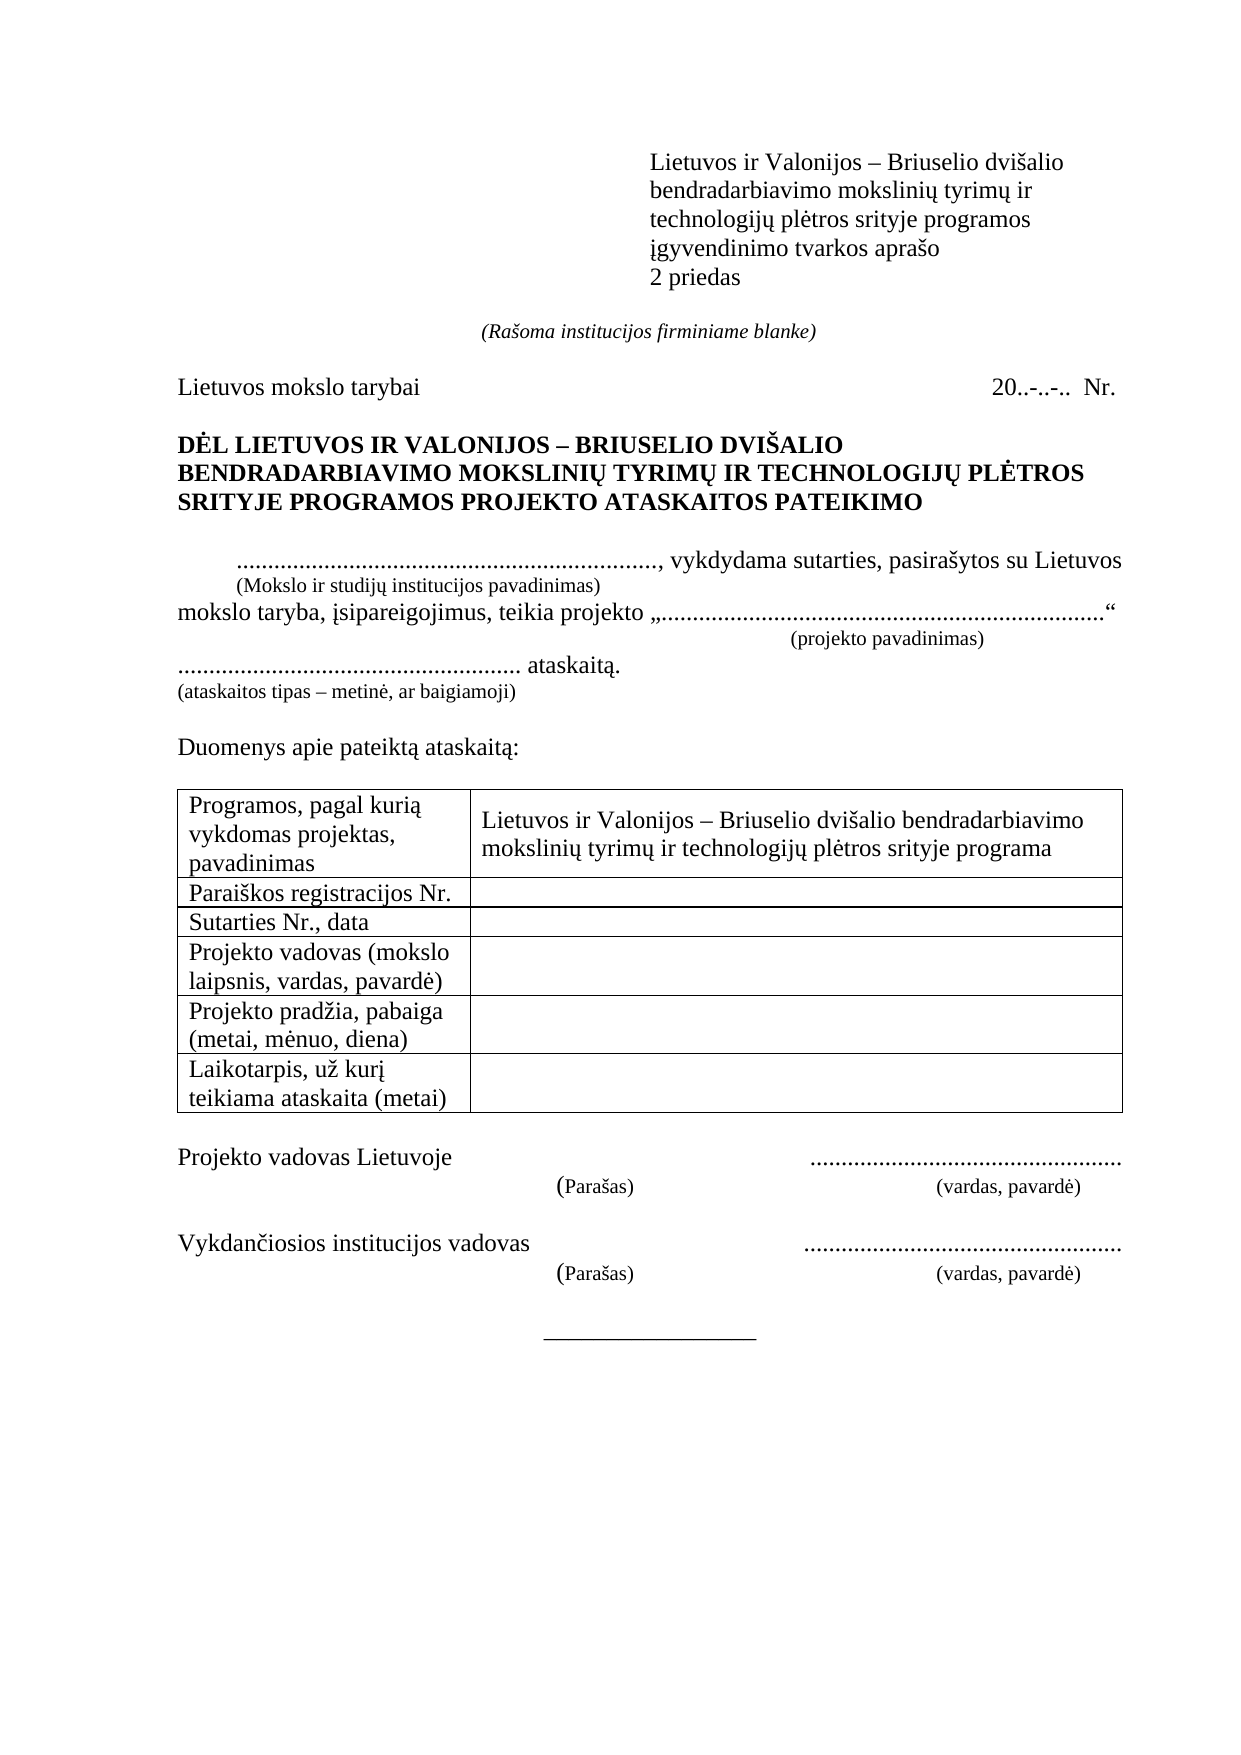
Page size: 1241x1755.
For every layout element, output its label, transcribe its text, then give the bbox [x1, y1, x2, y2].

table_cell Paraiškos registracijos Nr. [178, 878, 470, 906]
text Lietuvos mokslo tarybai 20..-..-.. Nr. [177, 372, 1122, 401]
text ... , vykdydama sutarties, pasirašytos su Lietuvos [177, 545, 1122, 573]
text ....................................................... ataskaitą. [177, 650, 1122, 679]
text Dėl Lietuvos ir Valonijos – Briuselio dvišalio bendradarbiavimo mokslinių tyrimų ir technologijų plėtros srityje programos PROJEKTO ATASKAITOS PATEIKIMO [177, 430, 1122, 516]
table_cell Laikotarpis, už kurį teikiama ataskaita (metai) [178, 1054, 470, 1112]
text mokslo taryba, įsipareigojimus, teikia projekto „ “ [177, 597, 1122, 626]
table_cell [471, 996, 1122, 1053]
text (projekto pavadinimas) [652, 626, 1122, 650]
text 2 priedas [649, 262, 1122, 291]
text (Rašoma institucijos firminiame blanke) [177, 319, 1122, 343]
text (ataskaitos tipas – metinė, ar baigiamoji) [177, 679, 1122, 703]
table_cell [471, 908, 1122, 936]
text Vykdančiosios institucijos vadovas ................................................... [177, 1228, 1122, 1257]
table_cell [471, 878, 1122, 906]
text Duomenys apie pateiktą ataskaitą: [177, 732, 1122, 761]
table_cell [471, 937, 1122, 995]
table_header Lietuvos ir Valonijos – Briuselio dvišalio bendradarbiavimo mokslinių tyrimų ir technologijų plėtros srityje programa [471, 790, 1122, 877]
text (Mokslo ir studijų institucijos pavadinimas) [177, 573, 1122, 597]
text _________________ [177, 1314, 1122, 1343]
text (Parašas) (vardas, pavardė) [515, 1257, 1122, 1285]
table_cell Sutarties Nr., data [178, 908, 470, 936]
table_cell Projekto vadovas (mokslo laipsnis, vardas, pavardė) [178, 937, 470, 995]
text Projekto vadovas Lietuvoje .................................................. [177, 1142, 1122, 1170]
text Lietuvos ir Valonijos – Briuselio dvišalio bendradarbiavimo mokslinių tyrimų ir technologijų plėtros srityje programos įgyvendinimo tvarkos aprašo [649, 147, 1122, 262]
table_header Programos, pagal kurią vykdomas projektas, pavadinimas [178, 790, 470, 877]
text (Parašas) (vardas, pavardė) [515, 1170, 1122, 1199]
table_cell [471, 1054, 1122, 1112]
table_cell Projekto pradžia, pabaiga (metai, mėnuo, diena) [178, 996, 470, 1053]
